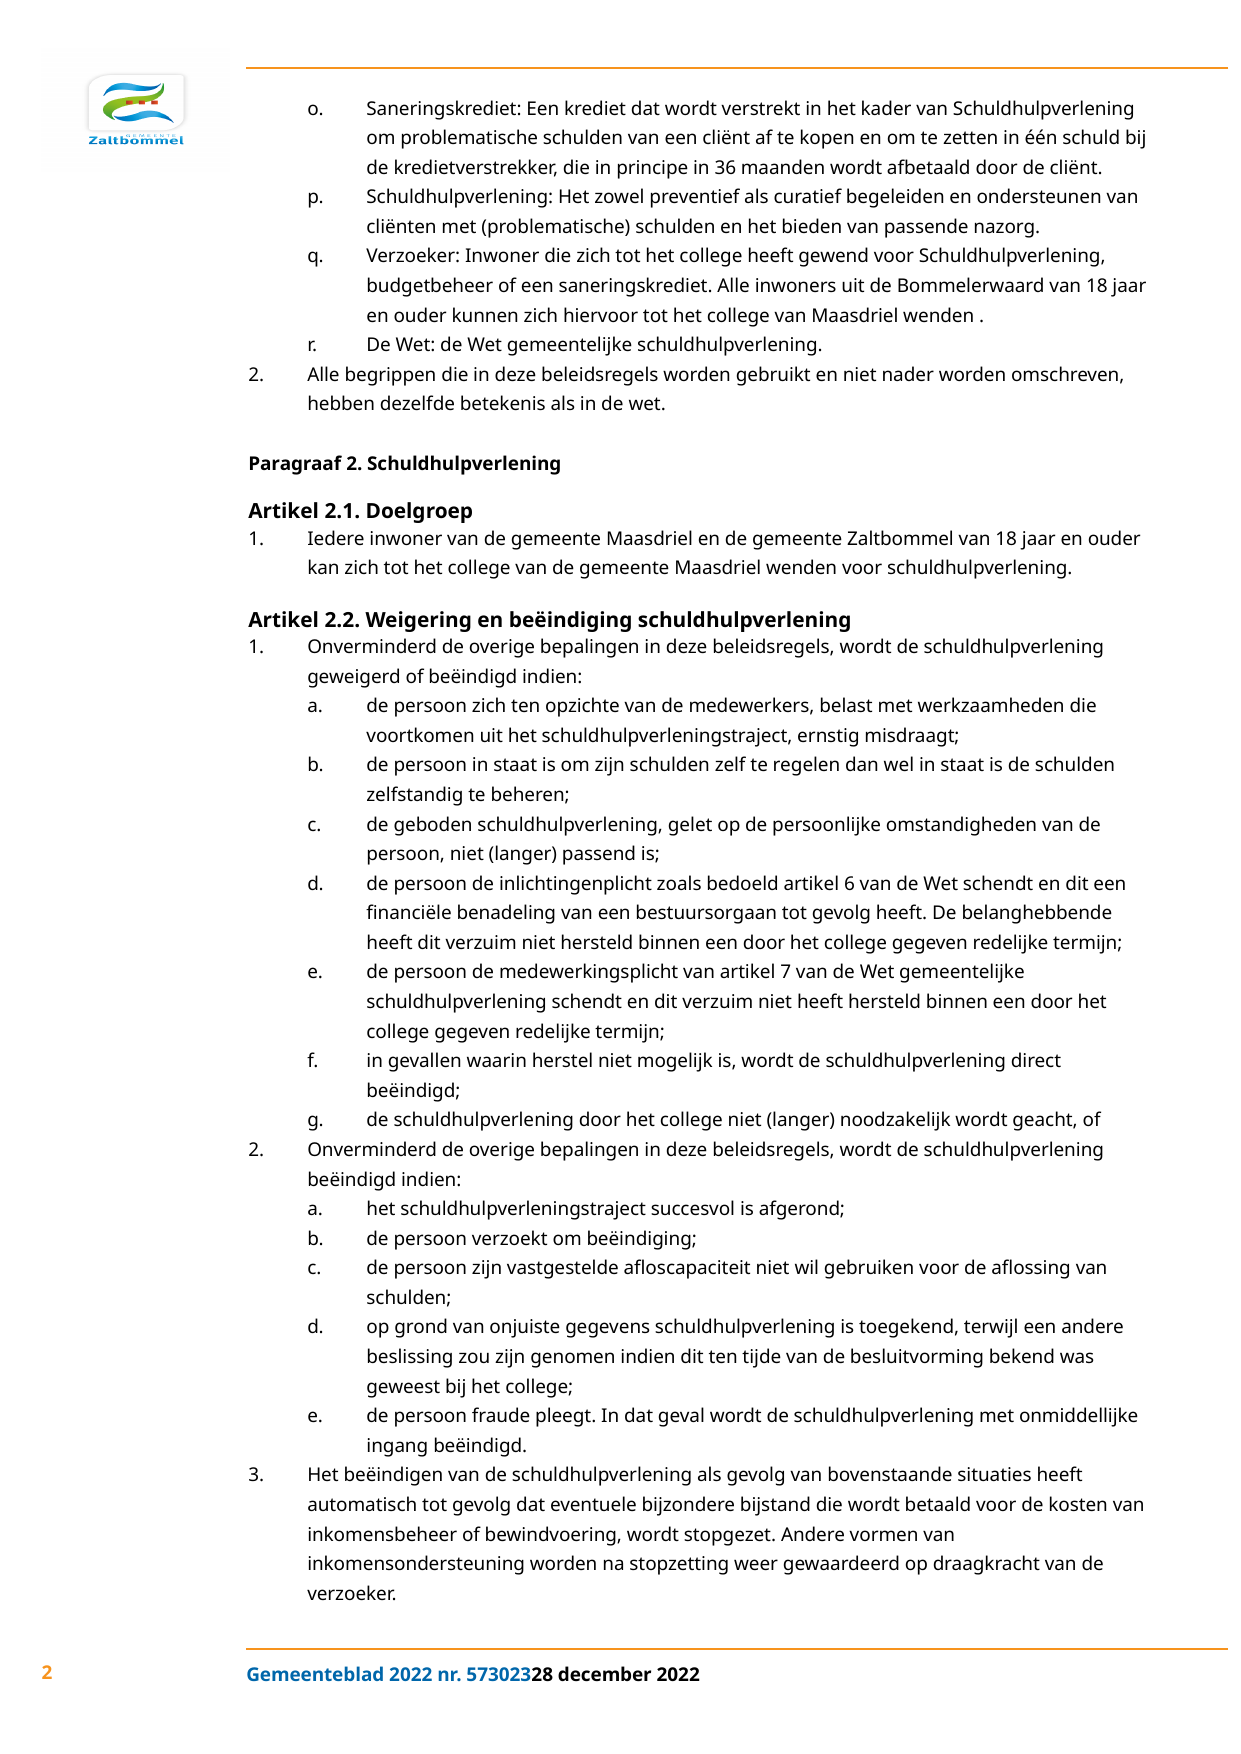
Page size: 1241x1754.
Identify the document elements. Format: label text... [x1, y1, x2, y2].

list de persoon in staat is om zijn schulden zelf te regelen dan wel in staat is de schulden zelfstandig te beheren; [307, 752, 1152, 807]
list in gevallen waarin herstel niet mogelijk is, wordt de schuldhulpverlening direct beëindigd; [307, 1047, 1152, 1103]
list Onverminderd de overige bepalingen in deze beleidsregels, wordt de schuldhulpverlening beëindigd indien: [248, 1136, 1152, 1191]
list De Wet: de Wet gemeentelijke schuldhulpverlening. [307, 331, 1152, 357]
list op grond van onjuiste gegevens schuldhulpverlening is toegekend, terwijl een andere beslissing zou zijn genomen indien dit ten tijde van de besluitvorming bekend was geweest bij het college; [307, 1314, 1152, 1398]
list Iedere inwoner van de gemeente Maasdriel en de gemeente Zaltbommel van 18 jaar en ouder kan zich tot het college van de gemeente Maasdriel wenden voor schuldhulpverlening. [248, 525, 1152, 580]
list de persoon de inlichtingenplicht zoals bedoeld artikel 6 van de Wet schendt en dit een financiële benadeling van een bestuursorgaan tot gevolg heeft. De belanghebbende heeft dit verzuim niet hersteld binnen een door het college gegeven redelijke termijn; [307, 870, 1152, 955]
list de persoon verzoekt om beëindiging; [307, 1225, 1152, 1251]
list de persoon fraude pleegt. In dat geval wordt de schuldhulpverlening met onmiddellijke ingang beëindigd. [307, 1402, 1152, 1458]
list de persoon zich ten opzichte van de medewerkers, belast met werkzaamheden die voortkomen uit het schuldhulpverleningstraject, ernstig misdraagt; [307, 692, 1152, 748]
list de geboden schuldhulpverlening, gelet op de persoonlijke omstandigheden van de persoon, niet (langer) passend is; [307, 811, 1152, 866]
text Paragraaf 2. Schuldhulpverlening [248, 450, 1152, 476]
text Artikel 2.1. Doelgroep [248, 496, 1152, 525]
list Onverminderd de overige bepalingen in deze beleidsregels, wordt de schuldhulpverlening geweigerd of beëindigd indien: [248, 633, 1152, 688]
list Schuldhulpverlening: Het zowel preventief als curatief begeleiden en ondersteunen van cliënten met (problematische) schulden en het bieden van passende nazorg. [307, 183, 1152, 239]
list Het beëindigen van de schuldhulpverlening als gevolg van bovenstaande situaties heeft automatisch tot gevolg dat eventuele bijzondere bijstand die wordt betaald voor de kosten van inkomensbeheer of bewindvoering, wordt stopgezet. Andere vormen van inkomensondersteuning worden na stopzetting weer gewaardeerd op draagkracht van de verzoeker. [248, 1462, 1152, 1606]
list de schuldhulpverlening door het college niet (langer) noodzakelijk wordt geacht, of [307, 1107, 1152, 1132]
list Saneringskrediet: Een krediet dat wordt verstrekt in het kader van Schuldhulpverlening om problematische schulden van een cliënt af te kopen en om te zetten in één schuld bij de kredietverstrekker, die in principe in 36 maanden wordt afbetaald door de cliënt. [307, 95, 1152, 180]
text Artikel 2.2. Weigering en beëindiging schuldhulpverlening [248, 605, 1152, 633]
list de persoon zijn vastgestelde afloscapaciteit niet wil gebruiken voor de aflossing van schulden; [307, 1254, 1152, 1310]
list het schuldhulpverleningstraject succesvol is afgerond; [307, 1195, 1152, 1221]
picture [41, 47, 231, 172]
list Verzoeker: Inwoner die zich tot het college heeft gewend voor Schuldhulpverlening, budgetbeheer of een saneringskrediet. Alle inwoners uit de Bommelerwaard van 18 jaar en ouder kunnen zich hiervoor tot het college van Maasdriel wenden . [307, 243, 1152, 328]
list de persoon de medewerkingsplicht van artikel 7 van de Wet gemeentelijke schuldhulpverlening schendt en dit verzuim niet heeft hersteld binnen een door het college gegeven redelijke termijn; [307, 959, 1152, 1043]
list Alle begrippen die in deze beleidsregels worden gebruikt en niet nader worden omschreven, hebben dezelfde betekenis als in de wet. [248, 361, 1152, 416]
